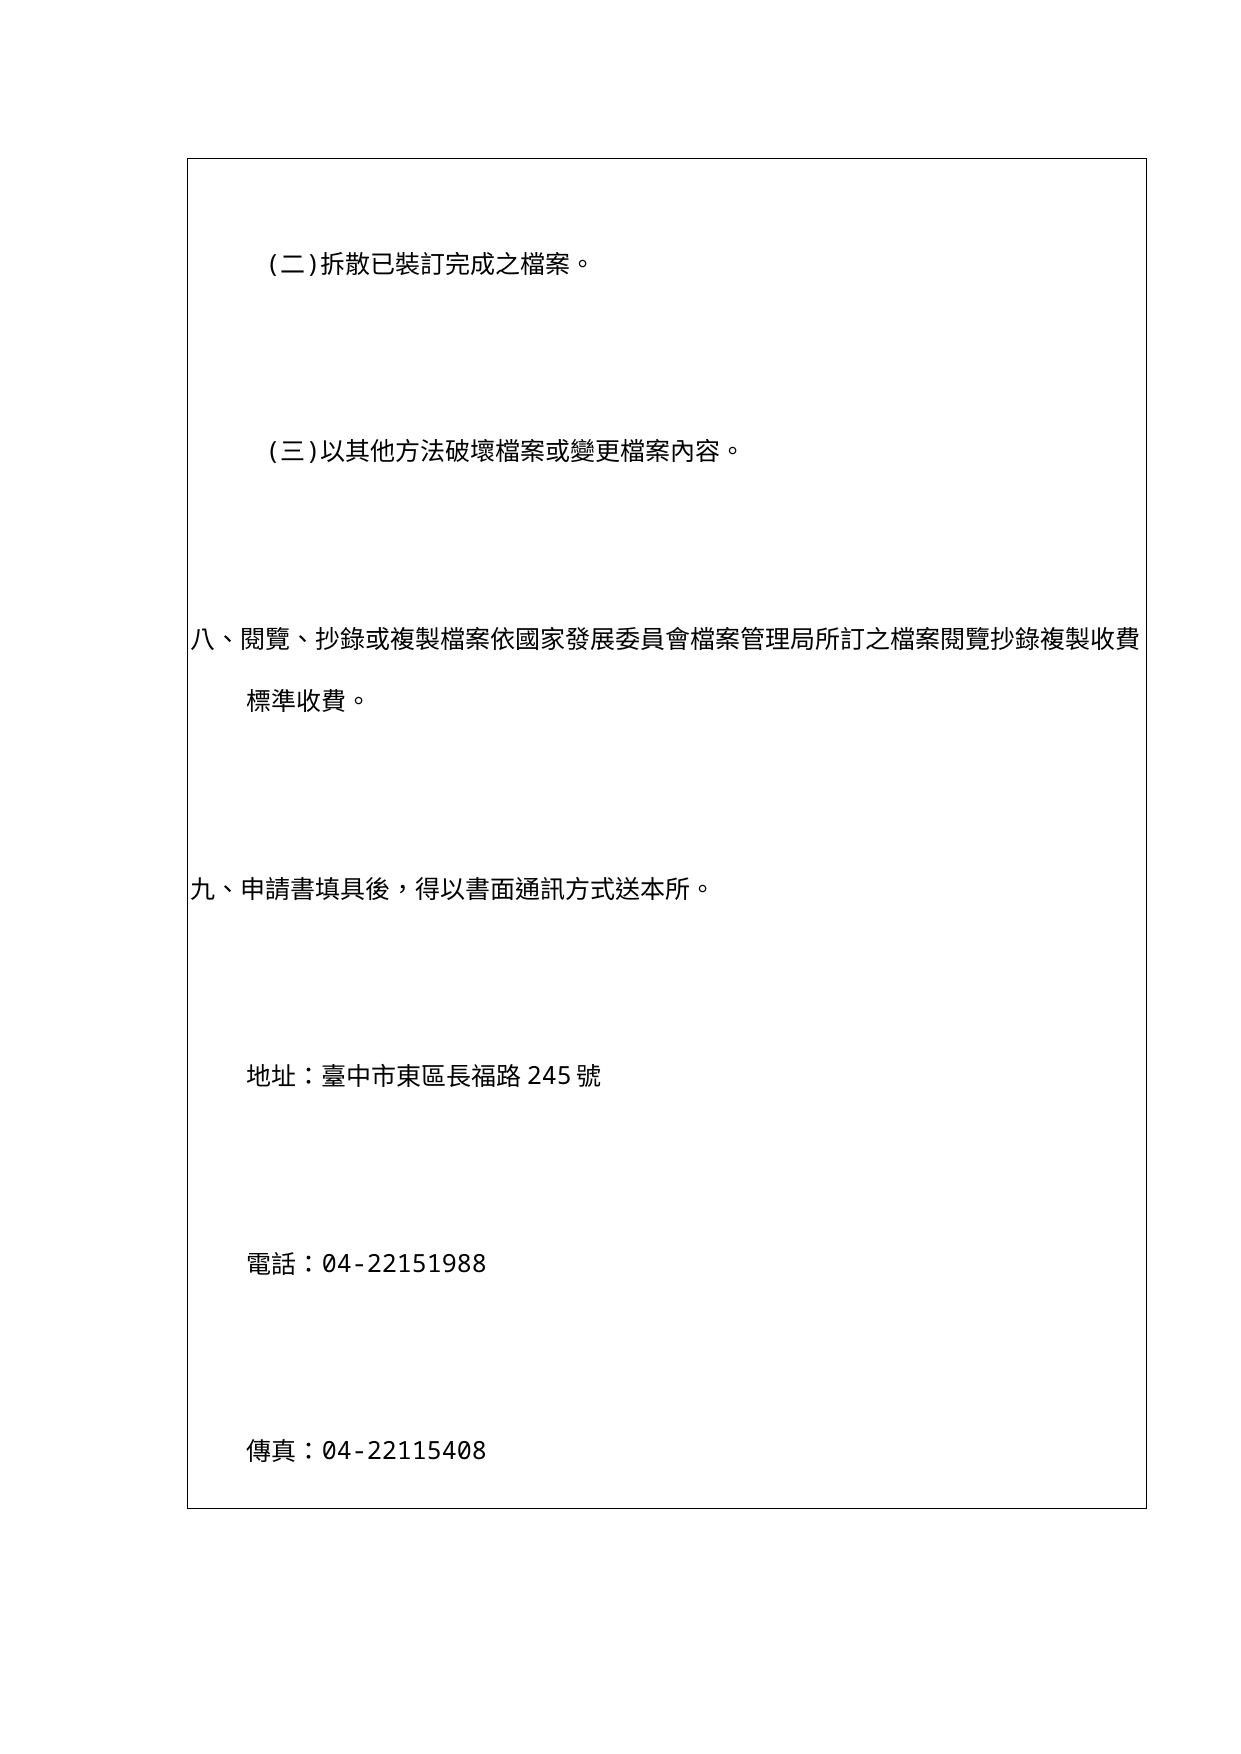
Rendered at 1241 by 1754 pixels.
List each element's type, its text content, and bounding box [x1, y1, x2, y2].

table_header (二)拆散已裝訂完成之檔案。 (三)以其他方法破壞檔案或變更檔案內容。 八、閱覽、抄錄或複製檔案依國家發展委員會檔案管理局所訂之檔案閱覽抄錄複製收費標準收費。 九、申請書填具後，得以書面通訊方式送本所。 地址：臺中市東區長福路245號 電話：04-22151988 傳真：04-22115408 [188, 159, 1146, 1508]
